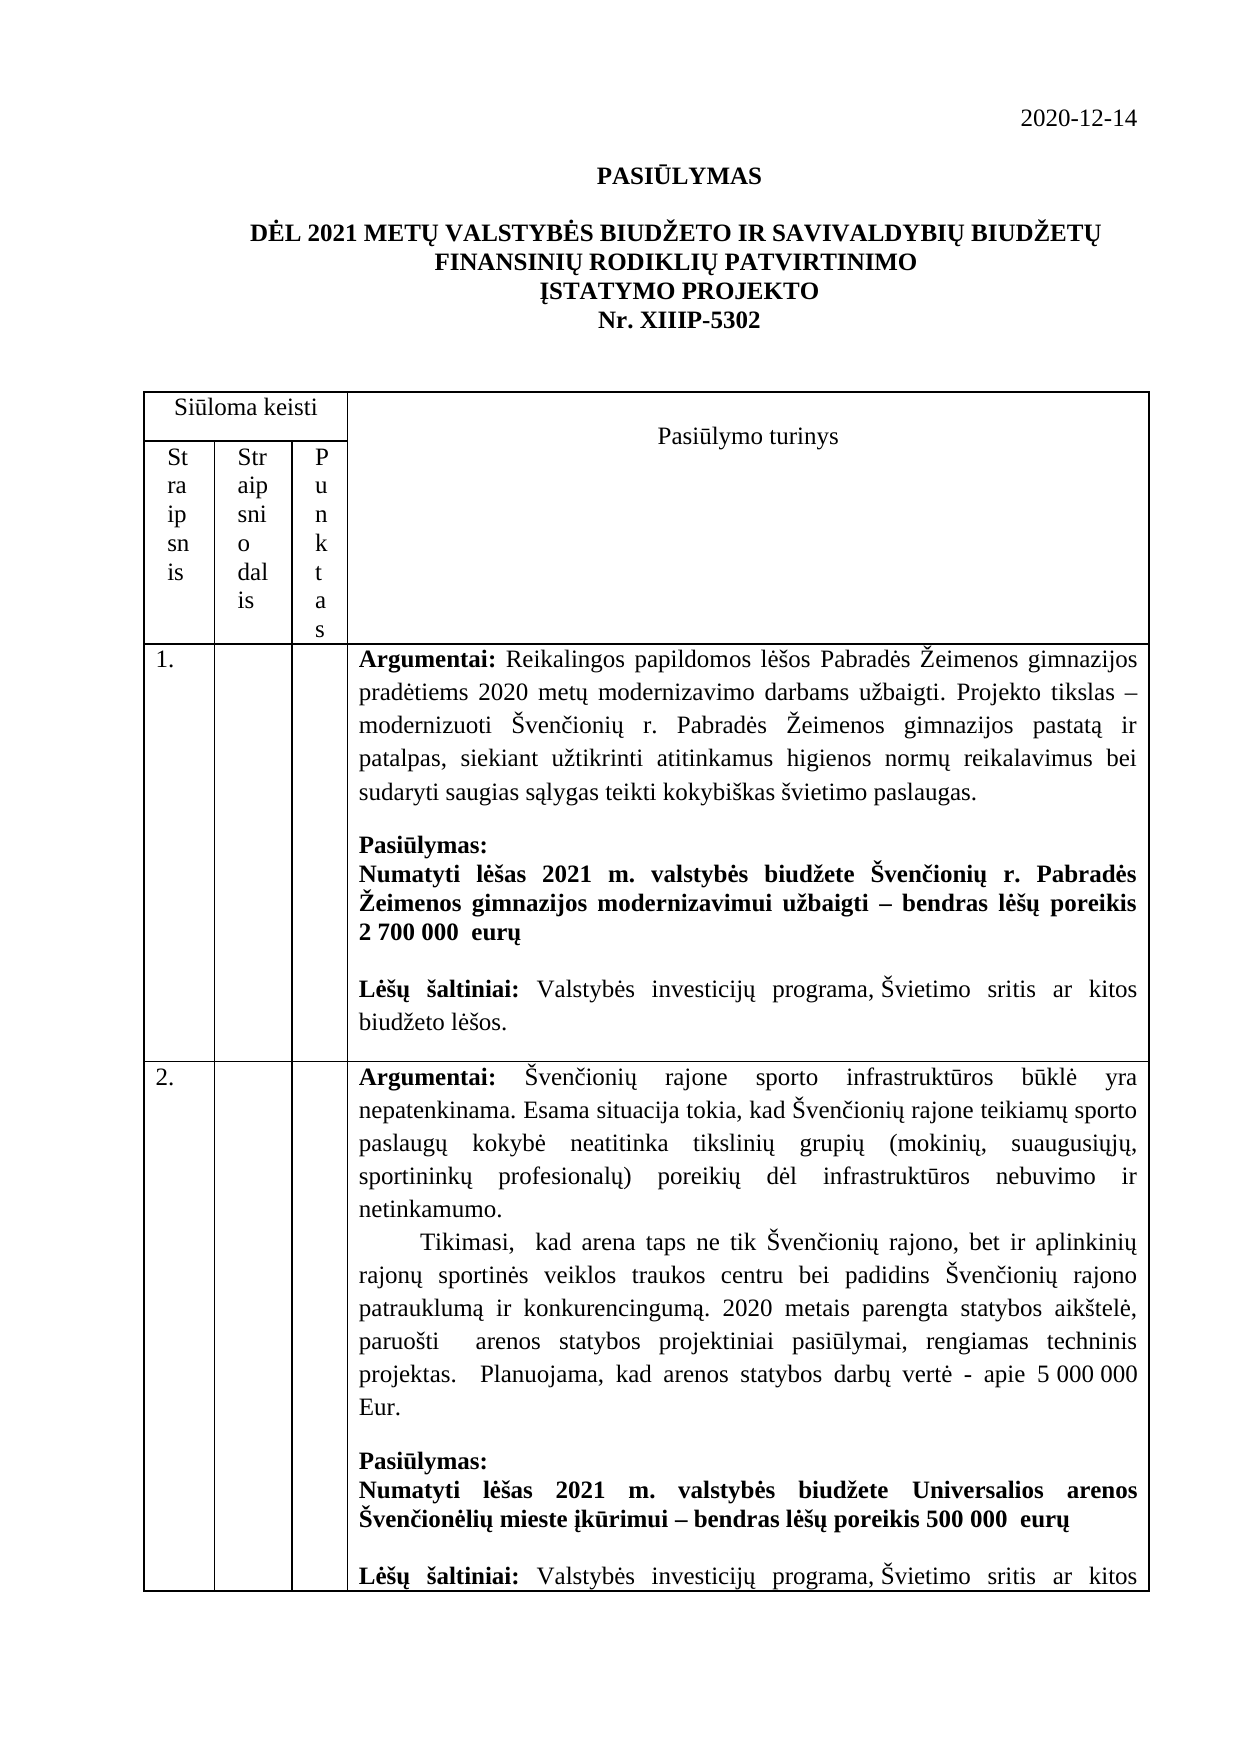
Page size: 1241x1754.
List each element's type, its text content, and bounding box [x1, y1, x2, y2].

table_cell [215, 645, 291, 1061]
table_cell Argumentai: Reikalingos papildomos lėšos Pabradės Žeimenos gimnazijos pradėtiems 2020 metų modernizavimo darbams užbaigti. Projekto tikslas – modernizuoti Švenčionių r. Pabradės Žeimenos gimnazijos pastatą ir patalpas, siekiant užtikrinti atitinkamus higienos normų reikalavimus bei sudaryti saugias sąlygas teikti kokybiškas švietimo paslaugas. Pasiūlymas: Numatyti lėšas 2021 m. valstybės biudžete Švenčionių r. Pabradės Žeimenos gimnazijos modernizavimui užbaigti – bendras lėšų poreikis 2 700 000 eurų Lėšų šaltiniai: Valstybės investicijų programa, Švietimo sritis ar kitos biudžeto lėšos. [348, 645, 1148, 1061]
table_cell Straipsnis [145, 442, 214, 643]
text Nr. XIIIP-5302 [177, 305, 1181, 333]
table_header Pasiūlymo turinys [348, 393, 1148, 643]
table_header Siūloma keisti [145, 393, 347, 440]
table_cell [293, 1062, 347, 1590]
table_cell 2. [145, 1062, 214, 1590]
table_cell [293, 645, 347, 1061]
text ĮSTATYMO PROJEKTO [177, 276, 1181, 305]
table_cell 1. [145, 645, 214, 1061]
table_cell Punktas [293, 442, 347, 643]
text PASIŪLYMAS [177, 161, 1181, 190]
text FINANSINIŲ RODIKLIŲ PATVIRTINIMO [177, 247, 1181, 276]
table_cell [215, 1062, 291, 1590]
text 2020-12-14 [177, 103, 1137, 132]
table_cell Straipsnio dalis [215, 442, 291, 643]
table_cell Argumentai: Švenčionių rajone sporto infrastruktūros būklė yra nepatenkinama. Esama situacija tokia, kad Švenčionių rajone teikiamų sporto paslaugų kokybė neatitinka tikslinių grupių (mokinių, suaugusiųjų, sportininkų profesionalų) poreikių dėl infrastruktūros nebuvimo ir netinkamumo. Tikimasi, kad arena taps ne tik Švenčionių rajono, bet ir aplinkinių rajonų sportinės veiklos traukos centru bei padidins Švenčionių rajono patrauklumą ir konkurencingumą. 2020 metais parengta statybos aikštelė, paruošti arenos statybos projektiniai pasiūlymai, rengiamas techninis projektas. Planuojama, kad arenos statybos darbų vertė - apie 5 000 000 Eur. Pasiūlymas: Numatyti lėšas 2021 m. valstybės biudžete Universalios arenos Švenčionėlių mieste įkūrimui – bendras lėšų poreikis 500 000 eurų Lėšų šaltiniai: Valstybės investicijų programa, Švietimo sritis ar kitos [348, 1062, 1148, 1590]
text DĖL 2021 METŲ VALSTYBĖS BIUDŽETO IR SAVIVALDYBIŲ BIUDŽETŲ [177, 218, 1181, 247]
